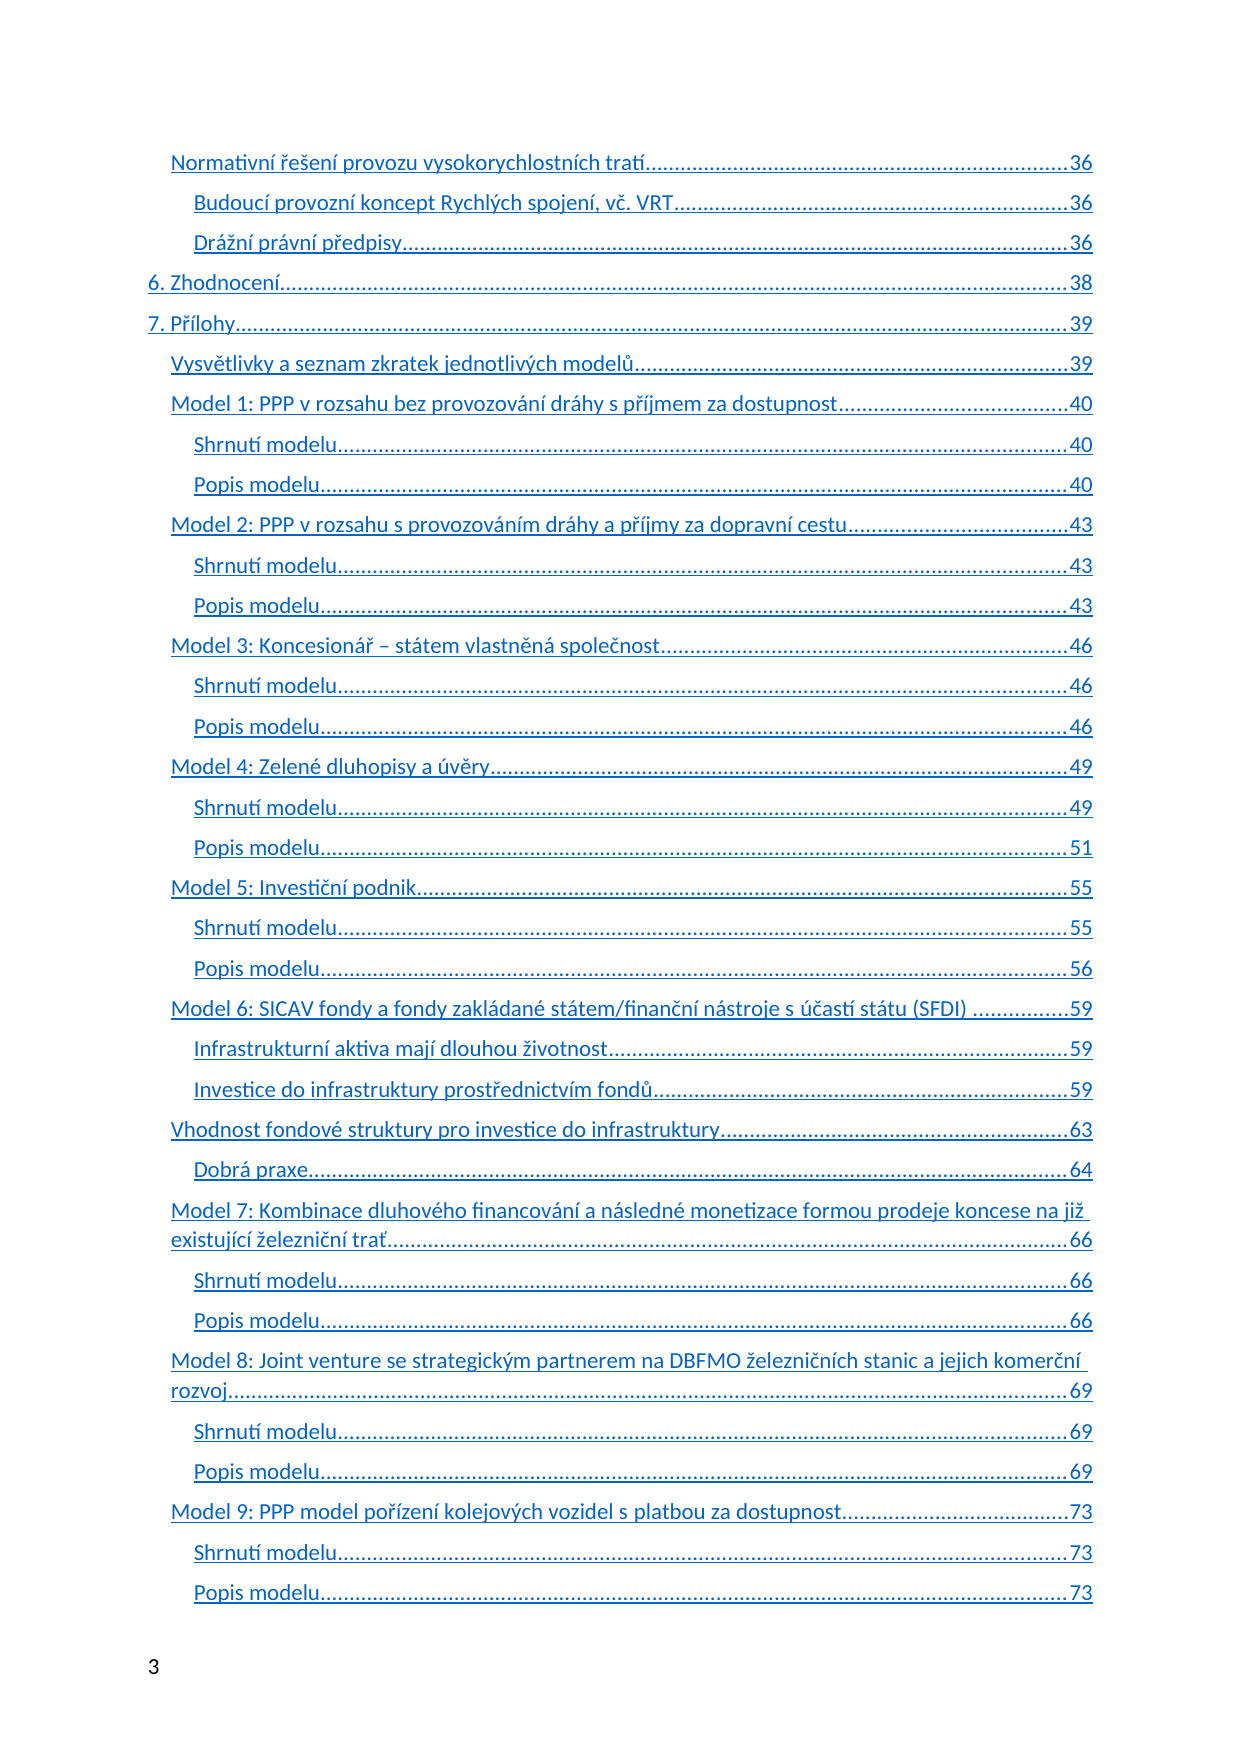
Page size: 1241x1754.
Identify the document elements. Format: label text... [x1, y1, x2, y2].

text Vysvětlivky a seznam zkratek jednotlivých modelů 39 [171, 349, 1093, 373]
text Vhodnost fondové struktury pro investice do infrastruktury 63 [171, 1115, 1093, 1139]
text 6. Zhodnocení 38 [148, 268, 1093, 293]
text Model 9: PPP model pořízení kolejových vozidel s platbou za dostupnost 73 [171, 1497, 1093, 1522]
text Popis modelu 69 [193, 1457, 1093, 1481]
text Infrastrukturní aktiva mají dlouhou životnost 59 [193, 1034, 1093, 1059]
text Model 7: Kombinace dluhového financování a následné monetizace formou prodeje koncese na již existující železniční trať 66 [171, 1196, 1093, 1250]
text Popis modelu 66 [193, 1306, 1093, 1330]
text Popis modelu 46 [193, 712, 1093, 736]
text Popis modelu 40 [193, 470, 1093, 494]
text Popis modelu 73 [193, 1578, 1093, 1602]
text Model 6: SICAV fondy a fondy zakládané státem/finanční nástroje s účastí státu (SFDI) 59 [171, 994, 1093, 1018]
text Shrnutí modelu 46 [193, 672, 1093, 696]
text Shrnutí modelu 66 [193, 1266, 1093, 1290]
text Model 3: Koncesionář – státem vlastněná společnost 46 [171, 631, 1093, 656]
text Model 5: Investiční podnik 55 [171, 873, 1093, 897]
text Shrnutí modelu 73 [193, 1538, 1093, 1562]
text Model 8: Joint venture se strategickým partnerem na DBFMO železničních stanic a jejich komerční rozvoj 69 [171, 1347, 1093, 1401]
text Model 1: PPP v rozsahu bez provozování dráhy s příjmem za dostupnost 40 [171, 389, 1093, 414]
text Model 4: Zelené dluhopisy a úvěry 49 [171, 752, 1093, 776]
text Drážní právní předpisy 36 [193, 228, 1093, 252]
text Popis modelu 51 [193, 833, 1093, 857]
text Shrnutí modelu 55 [193, 913, 1093, 938]
text Investice do infrastruktury prostřednictvím fondů 59 [193, 1075, 1093, 1099]
text Budoucí provozní koncept Rychlých spojení, vč. VRT 36 [193, 188, 1093, 212]
text Shrnutí modelu 43 [193, 551, 1093, 575]
text Shrnutí modelu 69 [193, 1417, 1093, 1441]
text Shrnutí modelu 40 [193, 430, 1093, 454]
text Popis modelu 56 [193, 954, 1093, 978]
text 7. Přílohy 39 [148, 309, 1093, 333]
text Dobrá praxe 64 [193, 1155, 1093, 1179]
text Popis modelu 43 [193, 591, 1093, 615]
text Normativní řešení provozu vysokorychlostních tratí 36 [171, 148, 1093, 172]
text Shrnutí modelu 49 [193, 793, 1093, 817]
text Model 2: PPP v rozsahu s provozováním dráhy a příjmy za dopravní cestu 43 [171, 510, 1093, 534]
